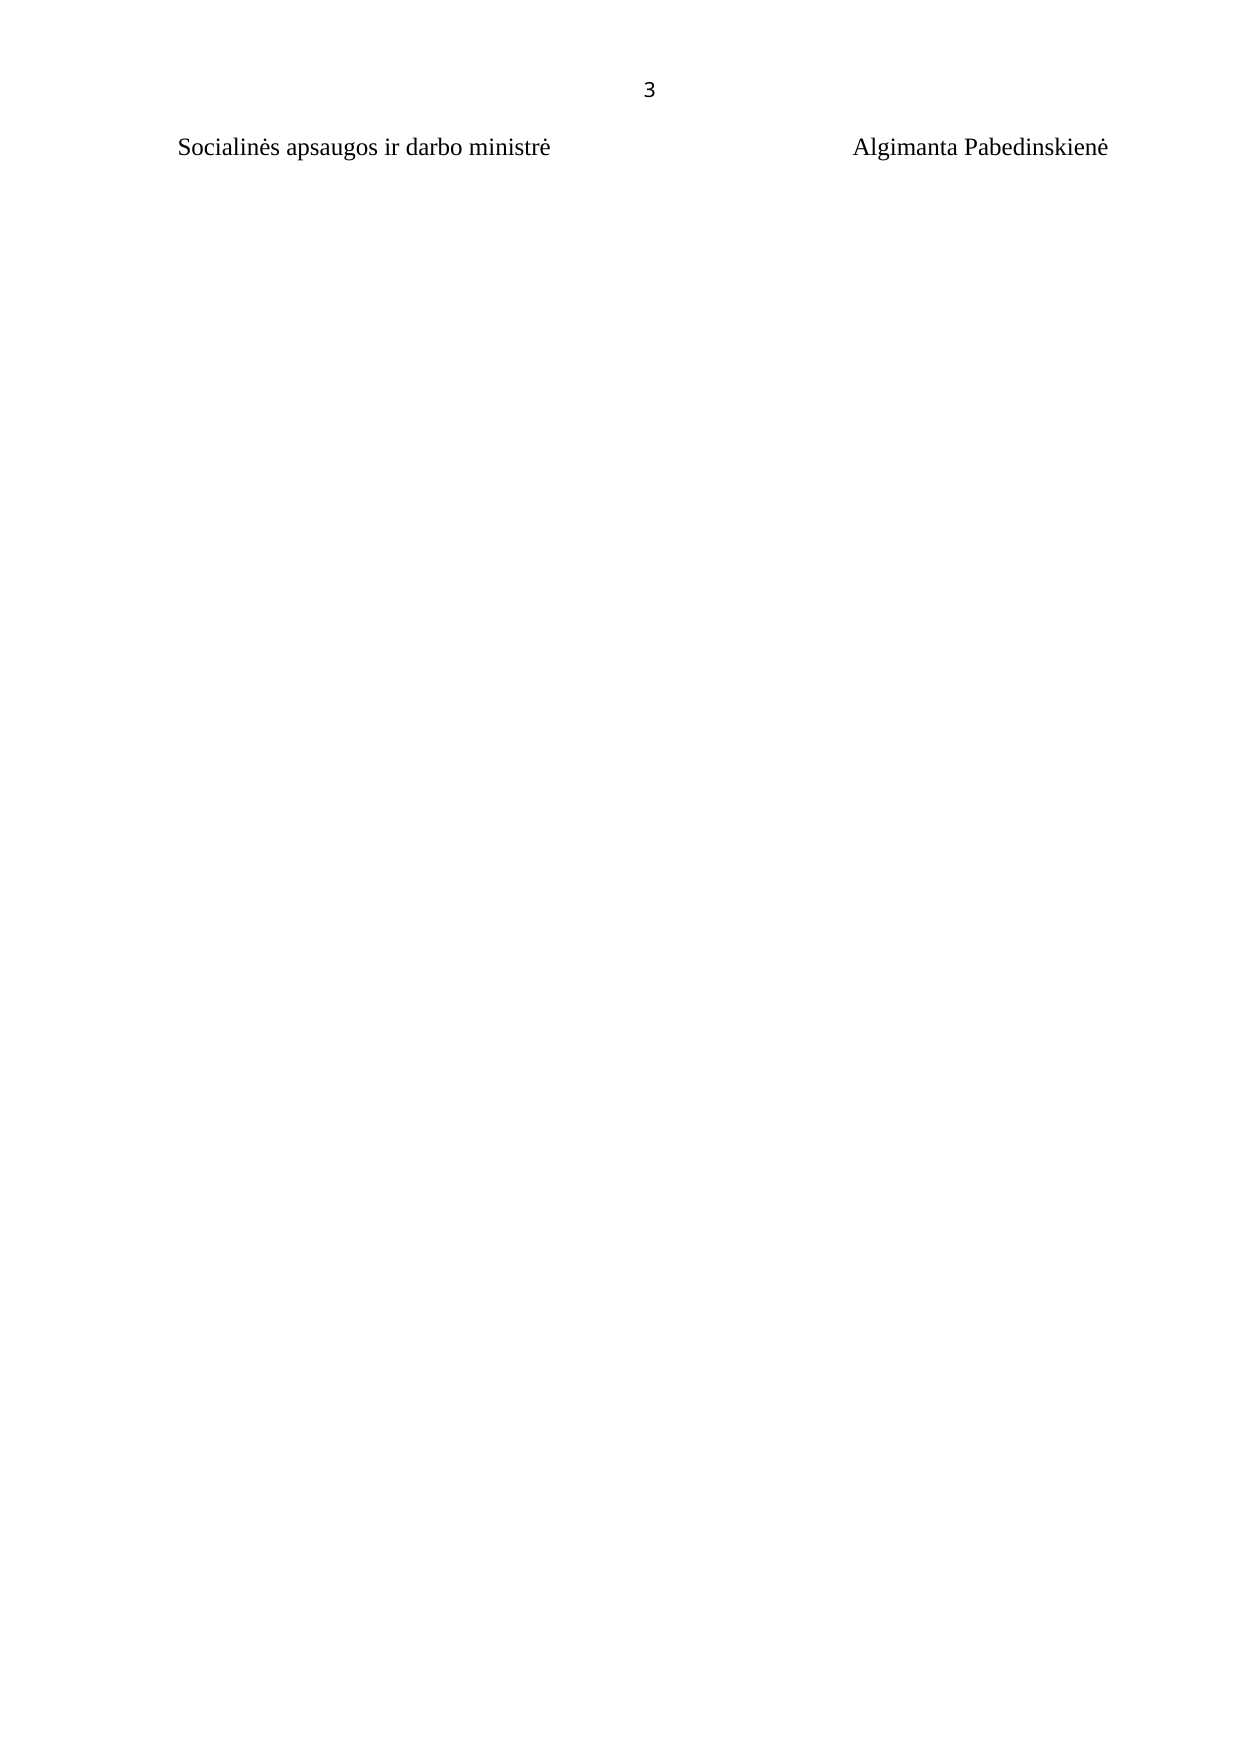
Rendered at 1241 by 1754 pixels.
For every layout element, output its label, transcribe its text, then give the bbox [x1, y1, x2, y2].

text Socialinės apsaugos ir darbo ministrė Algimanta Pabedinskienė [177, 132, 1122, 161]
